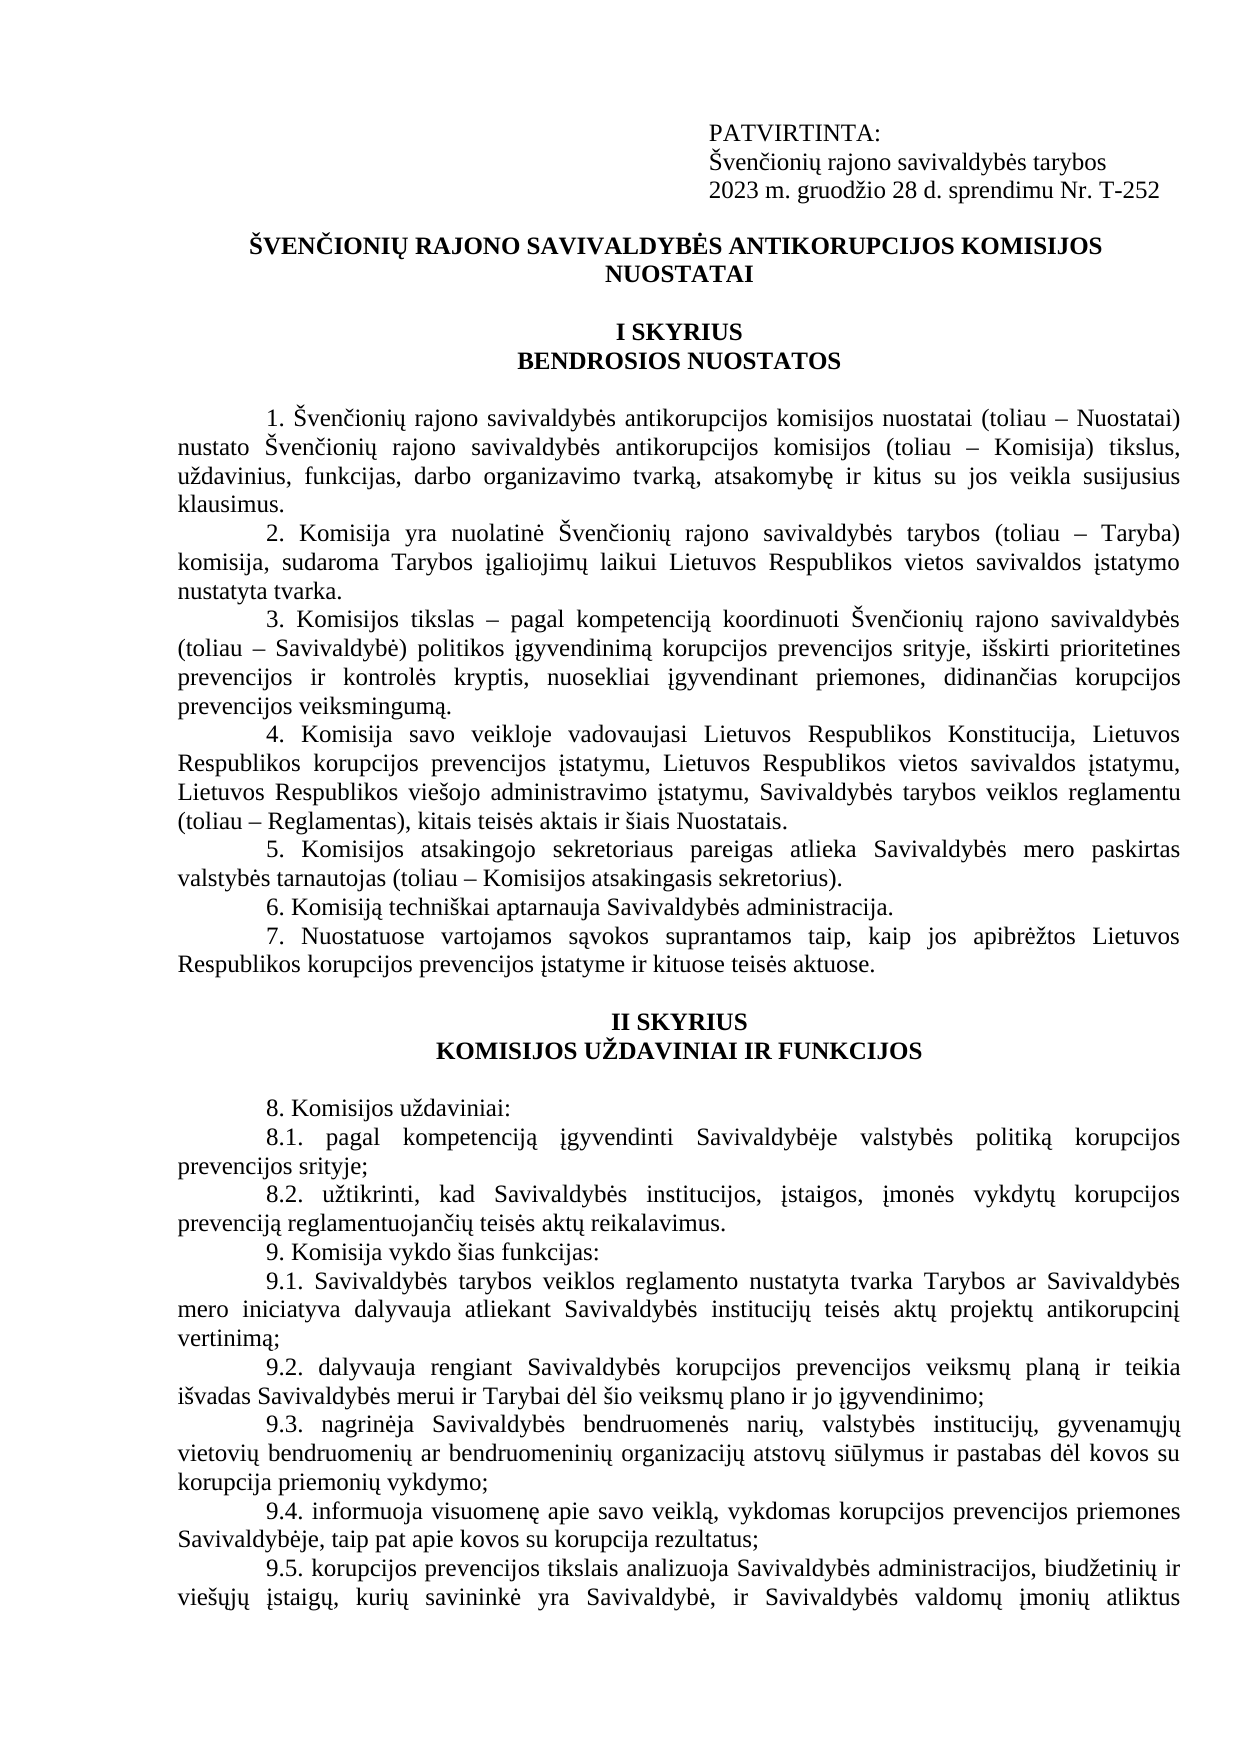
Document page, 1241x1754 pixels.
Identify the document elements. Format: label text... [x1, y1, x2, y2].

text KOMISIJOS UŽDAVINIAI IR FUNKCIJOS [177, 1036, 1181, 1064]
text I SKYRIUS [177, 317, 1181, 346]
text 8.1. pagal kompetenciją įgyvendinti Savivaldybėje valstybės politiką korupcijos prevencijos srityje; [177, 1122, 1181, 1179]
text 8.2. užtikrinti, kad Savivaldybės institucijos, įstaigos, įmonės vykdytų korupcijos prevenciją reglamentuojančių teisės aktų reikalavimus. [177, 1179, 1181, 1237]
text 1. Švenčionių rajono savivaldybės antikorupcijos komisijos nuostatai (toliau – Nuostatai) nustato Švenčionių rajono savivaldybės antikorupcijos komisijos (toliau – Komisija) tikslus, uždavinius, funkcijas, darbo organizavimo tvarką, atsakomybę ir kitus su jos veikla susijusius klausimus. [177, 403, 1181, 518]
text PATVIRTINTA: [177, 118, 1181, 147]
text ŠVENČIONIŲ RAJONO SAVIVALDYBĖS ANTIKORUPCIJOS KOMISIJOS [177, 231, 1181, 259]
text 2023 m. gruodžio 28 d. sprendimu Nr. T-252 [177, 176, 1181, 204]
text 4. Komisija savo veikloje vadovaujasi Lietuvos Respublikos Konstitucija, Lietuvos Respublikos korupcijos prevencijos įstatymu, Lietuvos Respublikos vietos savivaldos įstatymu, Lietuvos Respublikos viešojo administravimo įstatymu, Savivaldybės tarybos veiklos reglamentu (toliau – Reglamentas), kitais teisės aktais ir šiais Nuostatais. [177, 719, 1181, 834]
text 9.5. korupcijos prevencijos tikslais analizuoja Savivaldybės administracijos, biudžetinių ir viešųjų įstaigų, kurių savininkė yra Savivaldybė, ir Savivaldybės valdomų įmonių atliktus [177, 1553, 1181, 1611]
text 6. Komisiją techniškai aptarnauja Savivaldybės administracija. [177, 892, 1181, 921]
text Švenčionių rajono savivaldybės tarybos [177, 147, 1181, 176]
text 9.2. dalyvauja rengiant Savivaldybės korupcijos prevencijos veiksmų planą ir teikia išvadas Savivaldybės merui ir Tarybai dėl šio veiksmų plano ir jo įgyvendinimo; [177, 1352, 1181, 1409]
text BENDROSIOS NUOSTATOS [177, 346, 1181, 374]
text 7. Nuostatuose vartojamos sąvokos suprantamos taip, kaip jos apibrėžtos Lietuvos Respublikos korupcijos prevencijos įstatyme ir kituose teisės aktuose. [177, 921, 1181, 978]
text NUOSTATAI [177, 259, 1181, 288]
text 8. Komisijos uždaviniai: [177, 1093, 1181, 1122]
text 2. Komisija yra nuolatinė Švenčionių rajono savivaldybės tarybos (toliau – Taryba) komisija, sudaroma Tarybos įgaliojimų laikui Lietuvos Respublikos vietos savivaldos įstatymo nustatyta tvarka. [177, 518, 1181, 604]
text 9.4. informuoja visuomenę apie savo veiklą, vykdomas korupcijos prevencijos priemones Savivaldybėje, taip pat apie kovos su korupcija rezultatus; [177, 1496, 1181, 1553]
text 9.1. Savivaldybės tarybos veiklos reglamento nustatyta tvarka Tarybos ar Savivaldybės mero iniciatyva dalyvauja atliekant Savivaldybės institucijų teisės aktų projektų antikorupcinį vertinimą; [177, 1266, 1181, 1352]
text 9. Komisija vykdo šias funkcijas: [177, 1237, 1181, 1266]
text II SKYRIUS [177, 1007, 1181, 1036]
text 3. Komisijos tikslas – pagal kompetenciją koordinuoti Švenčionių rajono savivaldybės (toliau – Savivaldybė) politikos įgyvendinimą korupcijos prevencijos srityje, išskirti prioritetines prevencijos ir kontrolės kryptis, nuosekliai įgyvendinant priemones, didinančias korupcijos prevencijos veiksmingumą. [177, 604, 1181, 719]
text 5. Komisijos atsakingojo sekretoriaus pareigas atlieka Savivaldybės mero paskirtas valstybės tarnautojas (toliau – Komisijos atsakingasis sekretorius). [177, 834, 1181, 892]
text 9.3. nagrinėja Savivaldybės bendruomenės narių, valstybės institucijų, gyvenamųjų vietovių bendruomenių ar bendruomeninių organizacijų atstovų siūlymus ir pastabas dėl kovos su korupcija priemonių vykdymo; [177, 1409, 1181, 1496]
